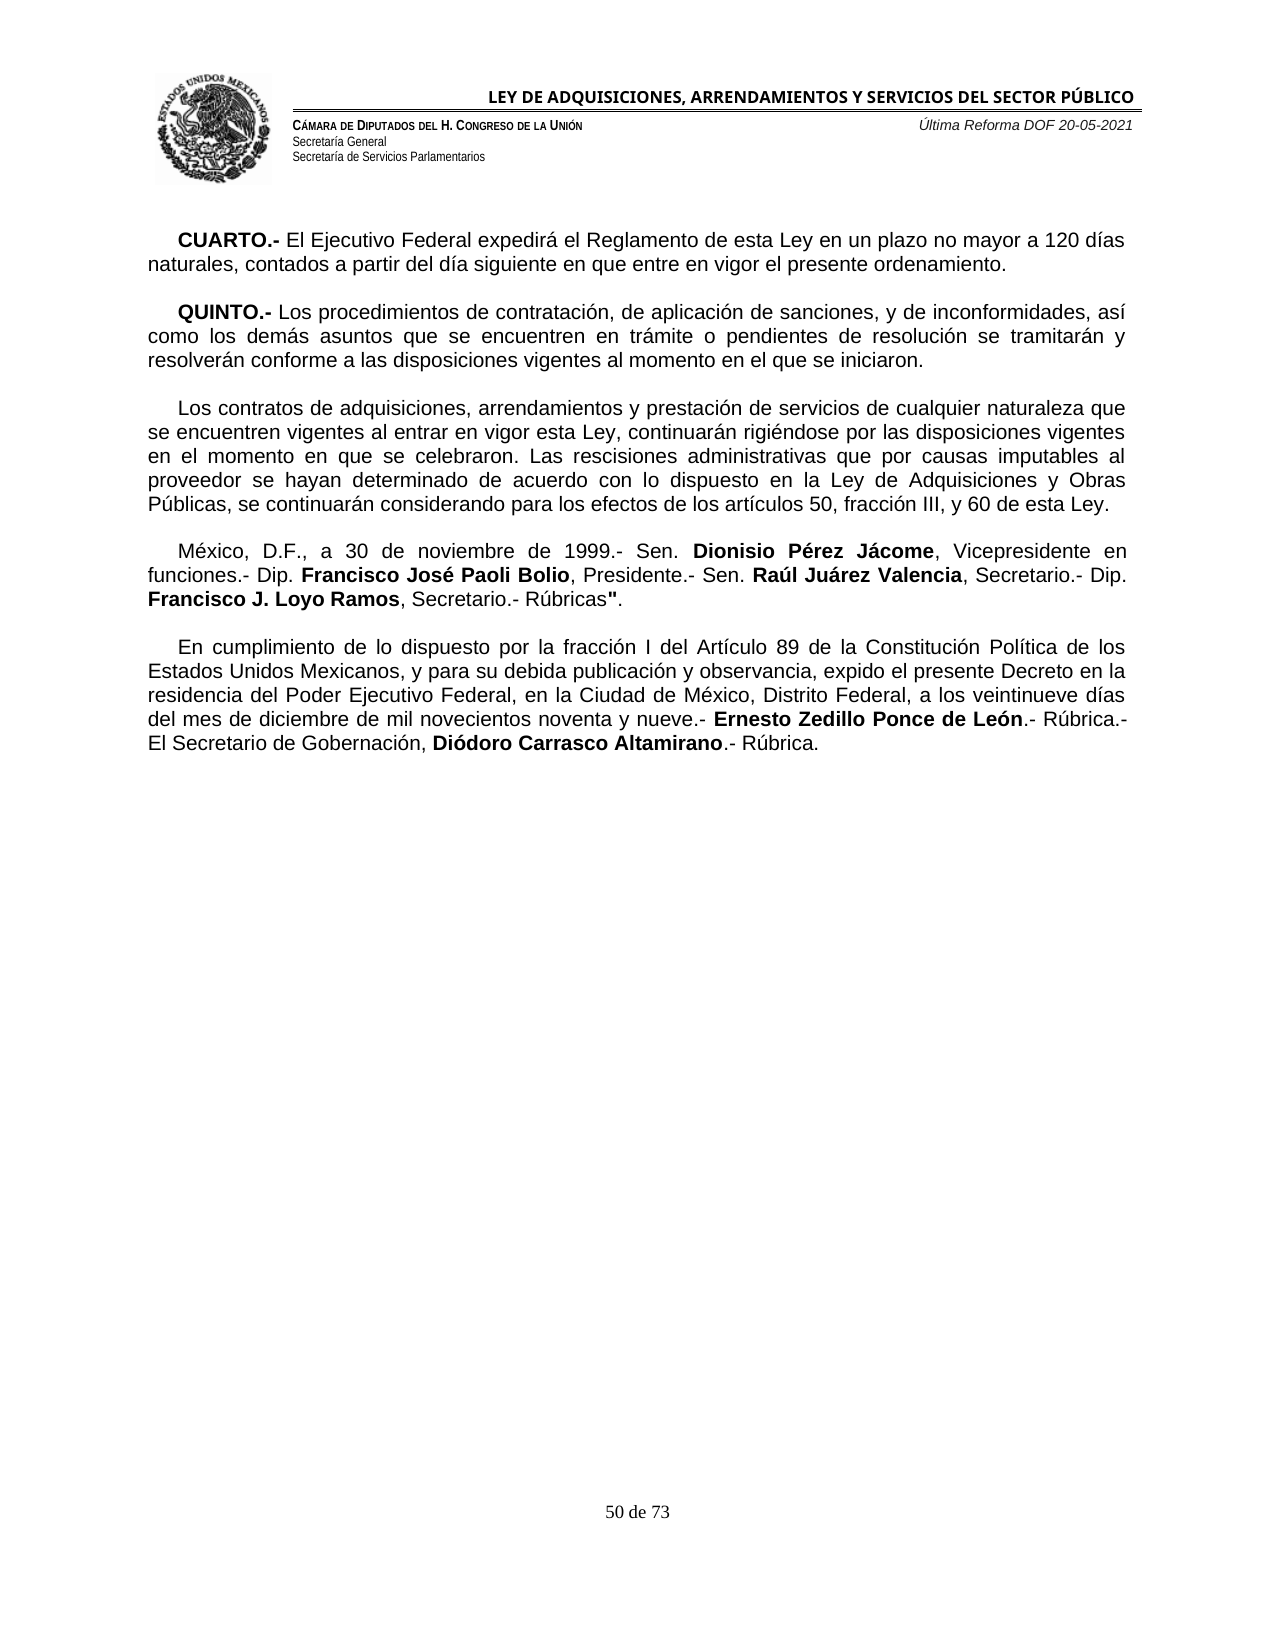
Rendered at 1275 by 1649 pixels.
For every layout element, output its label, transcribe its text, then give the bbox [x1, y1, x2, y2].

text CUARTO.- El Ejecutivo Federal expedirá el Reglamento de esta Ley en un plazo no mayor a 120 días naturales, contados a partir del día siguiente en que entre en vigor el presente ordenamiento. [148, 228, 1127, 276]
text En cumplimiento de lo dispuesto por la fracción I del Artículo 89 de la Constitución Política de los Estados Unidos Mexicanos, y para su debida publicación y observancia, expido el presente Decreto en la residencia del Poder Ejecutivo Federal, en la Ciudad de México, Distrito Federal, a los veintinueve días del mes de diciembre de mil novecientos noventa y nueve.- Ernesto Zedillo Ponce de León.- Rúbrica.- El Secretario de Gobernación, Diódoro Carrasco Altamirano.- Rúbrica. [148, 635, 1127, 755]
text Los contratos de adquisiciones, arrendamientos y prestación de servicios de cualquier naturaleza que se encuentren vigentes al entrar en vigor esta Ley, continuarán rigiéndose por las disposiciones vigentes en el momento en que se celebraron. Las rescisiones administrativas que por causas imputables al proveedor se hayan determinado de acuerdo con lo dispuesto en la Ley de Adquisiciones y Obras Públicas, se continuarán considerando para los efectos de los artículos 50, fracción III, y 60 de esta Ley. [148, 396, 1127, 515]
text QUINTO.- Los procedimientos de contratación, de aplicación de sanciones, y de inconformidades, así como los demás asuntos que se encuentren en trámite o pendientes de resolución se tramitarán y resolverán conforme a las disposiciones vigentes al momento en el que se iniciaron. [148, 300, 1127, 372]
text México, D.F., a 30 de noviembre de 1999.- Sen. Dionisio Pérez Jácome, Vicepresidente en funciones.- Dip. Francisco José Paoli Bolio, Presidente.- Sen. Raúl Juárez Valencia, Secretario.- Dip. Francisco J. Loyo Ramos, Secretario.- Rúbricas". [148, 539, 1127, 611]
